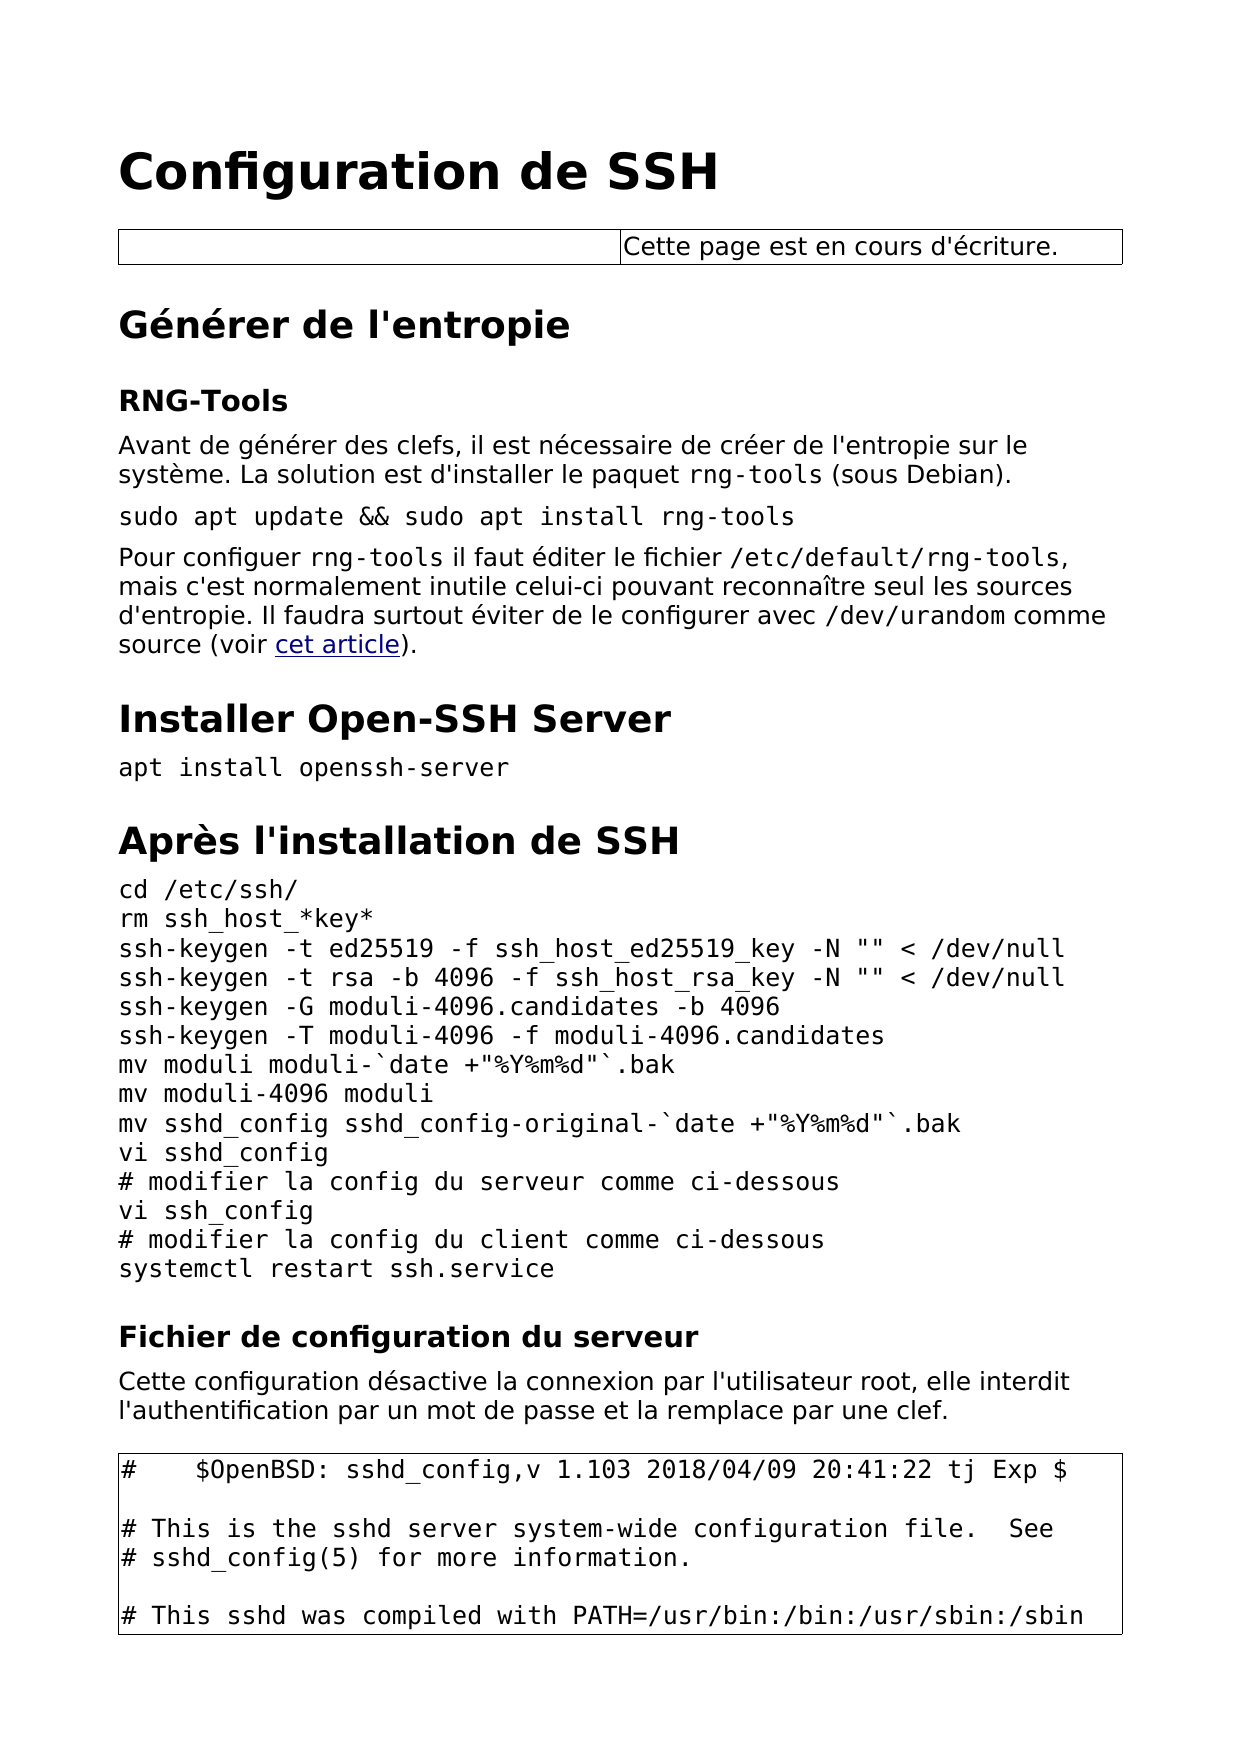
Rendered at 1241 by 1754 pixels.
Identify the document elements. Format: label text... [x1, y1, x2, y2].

table_header # $OpenBSD: sshd_config,v 1.103 2018/04/09 20:41:22 tj Exp $ # This is the sshd server system-wide configuration file. See # sshd_config(5) for more information. # This sshd was compiled with PATH=/usr/bin:/bin:/usr/sbin:/sbin [119, 1454, 1122, 1633]
text Pour configuer rng-tools il faut éditer le fichier /etc/default/rng-tools, mais c'est normalement inutile celui-ci pouvant reconnaître seul les sources d'entropie. Il faudra surtout éviter de le configurer avec /dev/urandom comme source (voir cet article). [118, 543, 1122, 660]
text apt install openssh-server [118, 753, 1122, 782]
subtitle Générer de l'entropie [118, 304, 1122, 347]
subtitle Installer Open-SSH Server [118, 697, 1122, 741]
table_header Cette page est en cours d'écriture. [621, 230, 1122, 264]
text Cette configuration désactive la connexion par l'utilisateur root, elle interdit l'authentification par un mot de passe et la remplace par une clef. [118, 1367, 1122, 1425]
text sudo apt update && sudo apt install rng-tools [118, 502, 1122, 531]
subtitle Configuration de SSH [118, 143, 1122, 201]
subtitle Après l'installation de SSH [118, 819, 1122, 863]
subtitle RNG-Tools [118, 385, 1122, 419]
text cd /etc/ssh/ rm ssh_host_*key* ssh-keygen -t ed25519 -f ssh_host_ed25519_key -N "" < /dev/null ssh-keygen -t rsa -b 4096 -f ssh_host_rsa_key -N "" < /dev/null ssh-keygen -G moduli-4096.candidates -b 4096 ssh-keygen -T moduli-4096 -f moduli-4096.candidates mv moduli moduli-`date +"%Y%m%d"`.bak mv moduli-4096 moduli mv sshd_config sshd_config-original-`date +"%Y%m%d"`.bak vi sshd_config # modifier la config du serveur comme ci-dessous vi ssh_config # modifier la config du client comme ci-dessous systemctl restart ssh.service [118, 875, 1122, 1284]
text Avant de générer des clefs, il est nécessaire de créer de l'entropie sur le système. La solution est d'installer le paquet rng-tools (sous Debian). [118, 431, 1122, 489]
subtitle Fichier de configuration du serveur [118, 1321, 1122, 1354]
table_header [119, 230, 620, 264]
